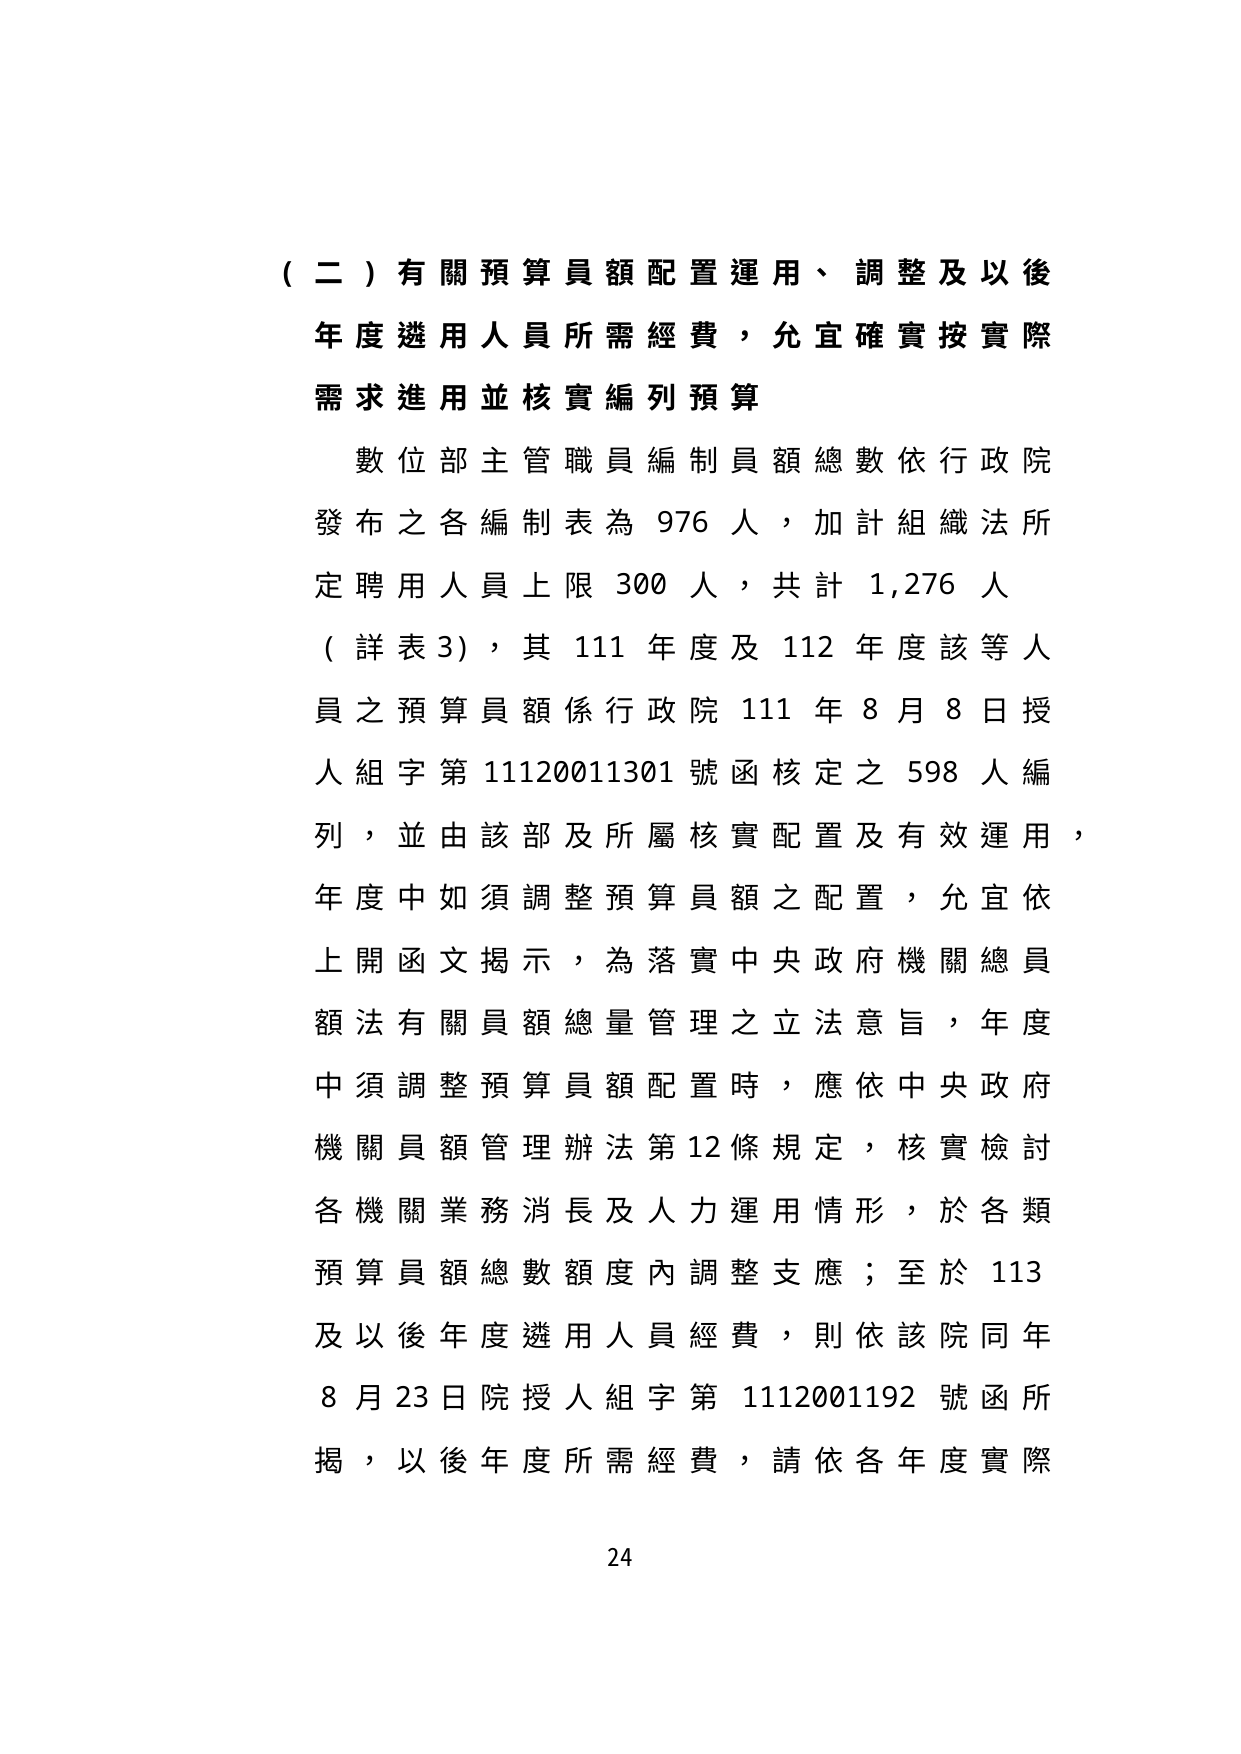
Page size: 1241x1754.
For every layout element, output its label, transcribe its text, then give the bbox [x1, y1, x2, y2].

text (二)有關預算員額配置運用、調整及以後年度遴用人員所需經費，允宜確實按實際需求進用並核實編列預算 [242, 229, 1058, 417]
text 數位部主管職員編制員額總數依行政院發布之各編制表為976人，加計組織法所定聘用人員上限300人，共計1,276人(詳表3)，其111年度及112年度該等人員之預算員額係行政院111年8月8日授人組字第11120011301號函核定之598人編列，並由該部及所屬核實配置及有效運用，年度中如須調整預算員額之配置，允宜依上開函文揭示，為落實中央政府機關總員額法有關員額總量管理之立法意旨，年度中須調整預算員額配置時，應依中央政府機關員額管理辦法第12條規定，核實檢討各機關業務消長及人力運用情形，於各類預算員額總數額度內調整支應；至於113及以後年度遴用人員經費，則依該院同年8月23日院授人組字第1112001192號函所揭，以後年度所需經費，請依各年度實際需求，於行政院核定各該年度中程歲出概算額度範圍內檢討容納，核實編列預算。 [271, 417, 1058, 1479]
